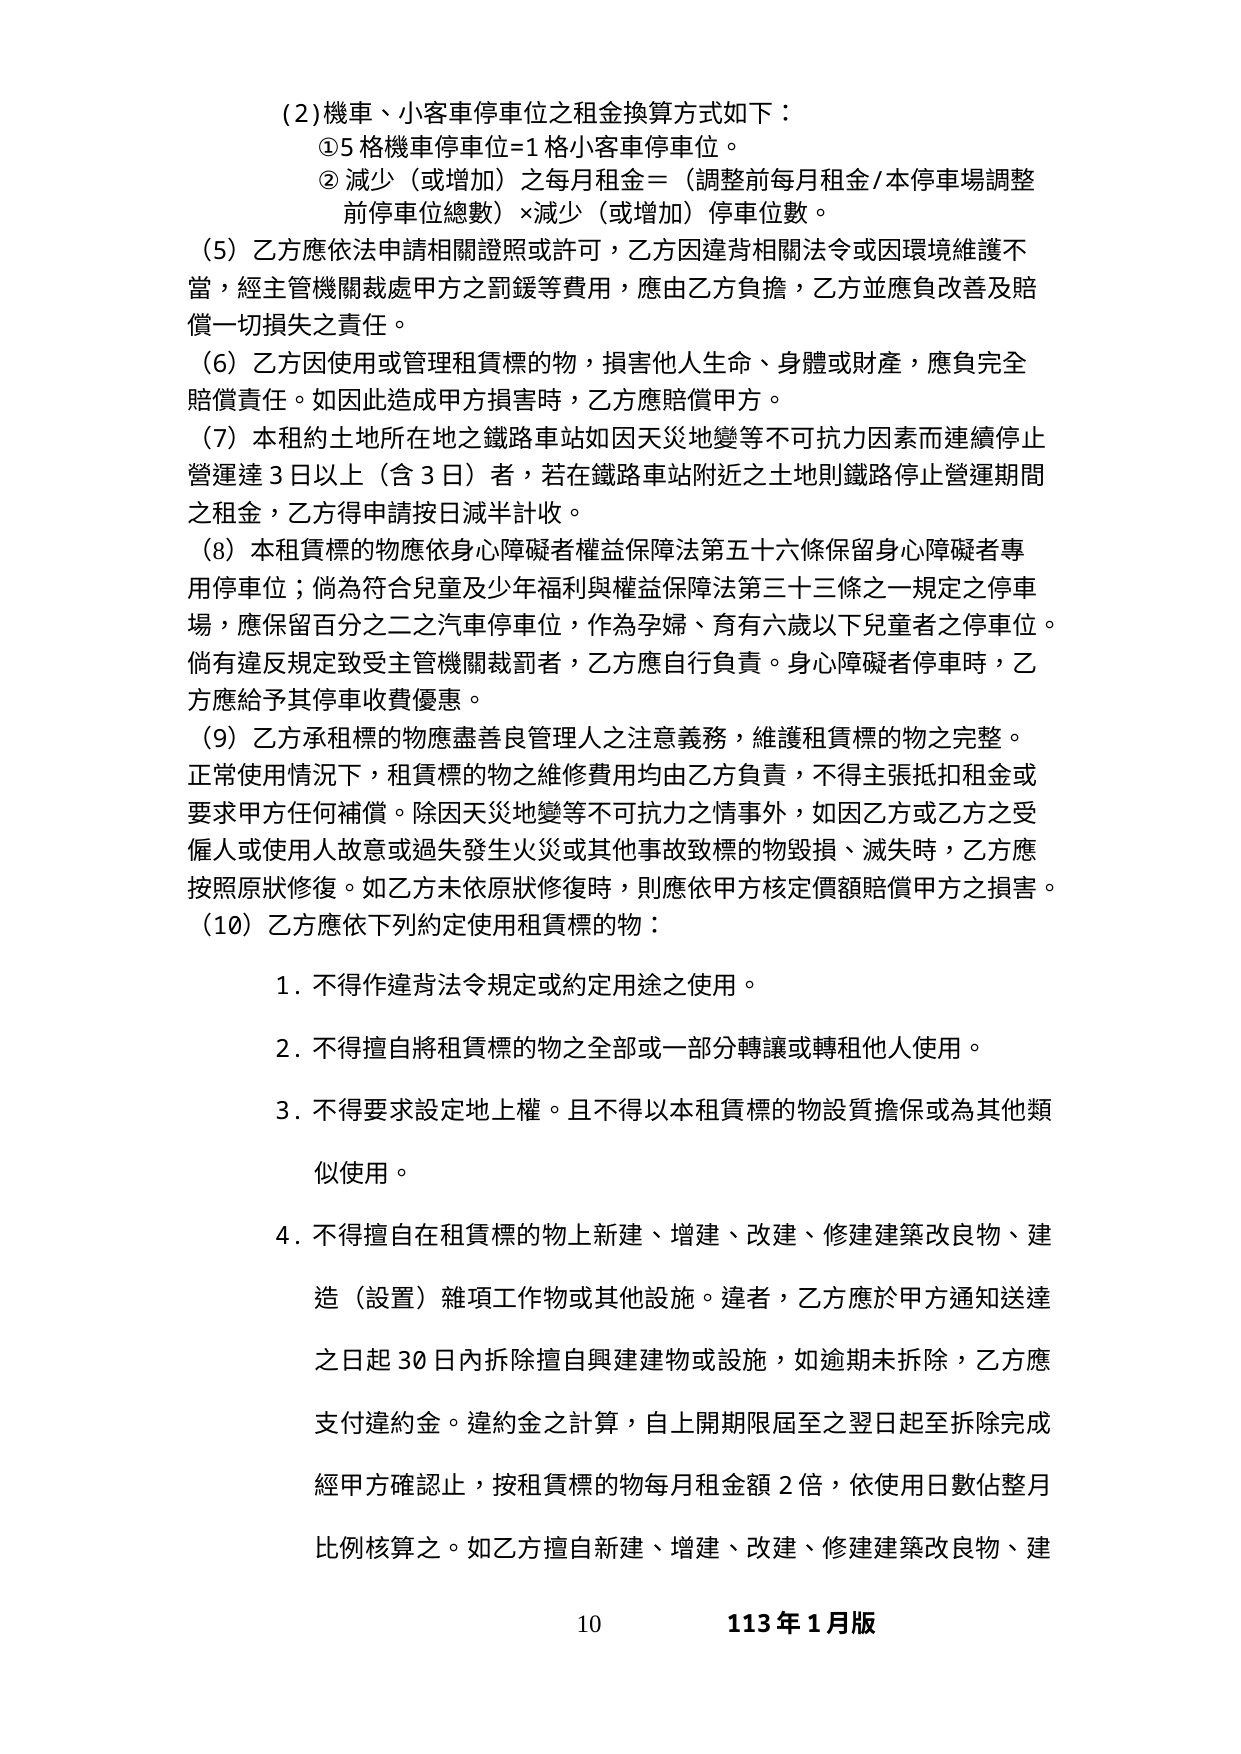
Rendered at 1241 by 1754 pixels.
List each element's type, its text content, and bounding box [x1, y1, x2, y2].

text (2)機車、小客車停車位之租金換算方式如下： [279, 96, 1053, 129]
list 乙方承租標的物應盡善良管理人之注意義務，維護租賃標的物之完整。正常使用情況下，租賃標的物之維修費用均由乙方負責，不得主張抵扣租金或要求甲方任何補償。除因天災地變等不可抗力之情事外，如因乙方或乙方之受僱人或使用人故意或過失發生火災或其他事故致標的物毀損、滅失時，乙方應按照原狀修復。如乙方未依原狀修復時，則應依甲方核定價額賠償甲方之損害。 [187, 717, 1047, 904]
text ②減少（或增加）之每月租金＝（調整前每月租金/本停車場調整前停車位總數）×減少（或增加）停車位數。 [317, 163, 1053, 229]
text ①5格機車停車位=1格小客車停車位。 [306, 129, 1053, 163]
list 不得擅自在租賃標的物上新建、增建、改建、修建建築改良物、建造（設置）雜項工作物或其他設施。違者，乙方應於甲方通知送達之日起30日內拆除擅自興建建物或設施，如逾期未拆除，乙方應支付違約金。違約金之計算，自上開期限屆至之翌日起至拆除完成經甲方確認止，按租賃標的物每月租金額2倍，依使用日數佔整月比例核算之。如乙方擅自新建、增建、改建、修建建築改良物、建造(設置)雜項工作物或其他設施，經甲方查核認於甲方及公益並無重大損害，准予乙方補申請建築執照，乙方應於甲方通知送達之日起30日內依本條第十二款規定辦理申請建築執照事宜，如因可歸責乙方事由，以致主管機關未核發建築執照，乙方應於甲方通知送達之日起30日內拆除擅自興建建物或設施，回復原約定用途使用。以上如乙方未配合者，甲方得終止租約。租賃土地上地上物如屬違章建築，乙方不得因取得土地承租權而對抗政府之取締。 [275, 1192, 1053, 1567]
list 不得作違背法令規定或約定用途之使用。 [275, 942, 1053, 1004]
list 不得要求設定地上權。且不得以本租賃標的物設質擔保或為其他類似使用。 [275, 1067, 1053, 1192]
list 乙方因使用或管理租賃標的物，損害他人生命、身體或財產，應負完全賠償責任。如因此造成甲方損害時，乙方應賠償甲方。 [187, 342, 1047, 417]
list 本租約土地所在地之鐵路車站如因天災地變等不可抗力因素而連續停止營運達3日以上（含3日）者，若在鐵路車站附近之土地則鐵路停止營運期間之租金，乙方得申請按日減半計收。 [187, 417, 1047, 529]
list 不得擅自將租賃標的物之全部或一部分轉讓或轉租他人使用。 [275, 1004, 1053, 1067]
list 乙方應依法申請相關證照或許可，乙方因違背相關法令或因環境維護不當，經主管機關裁處甲方之罰鍰等費用，應由乙方負擔，乙方並應負改善及賠償一切損失之責任。 [187, 229, 1047, 342]
list 乙方應依下列約定使用租賃標的物： [187, 904, 1047, 942]
list 本租賃標的物應依身心障礙者權益保障法第五十六條保留身心障礙者專用停車位；倘為符合兒童及少年福利與權益保障法第三十三條之一規定之停車場，應保留百分之二之汽車停車位，作為孕婦、育有六歲以下兒童者之停車位。倘有違反規定致受主管機關裁罰者，乙方應自行負責。身心障礙者停車時，乙方應給予其停車收費優惠。 [187, 529, 1047, 717]
